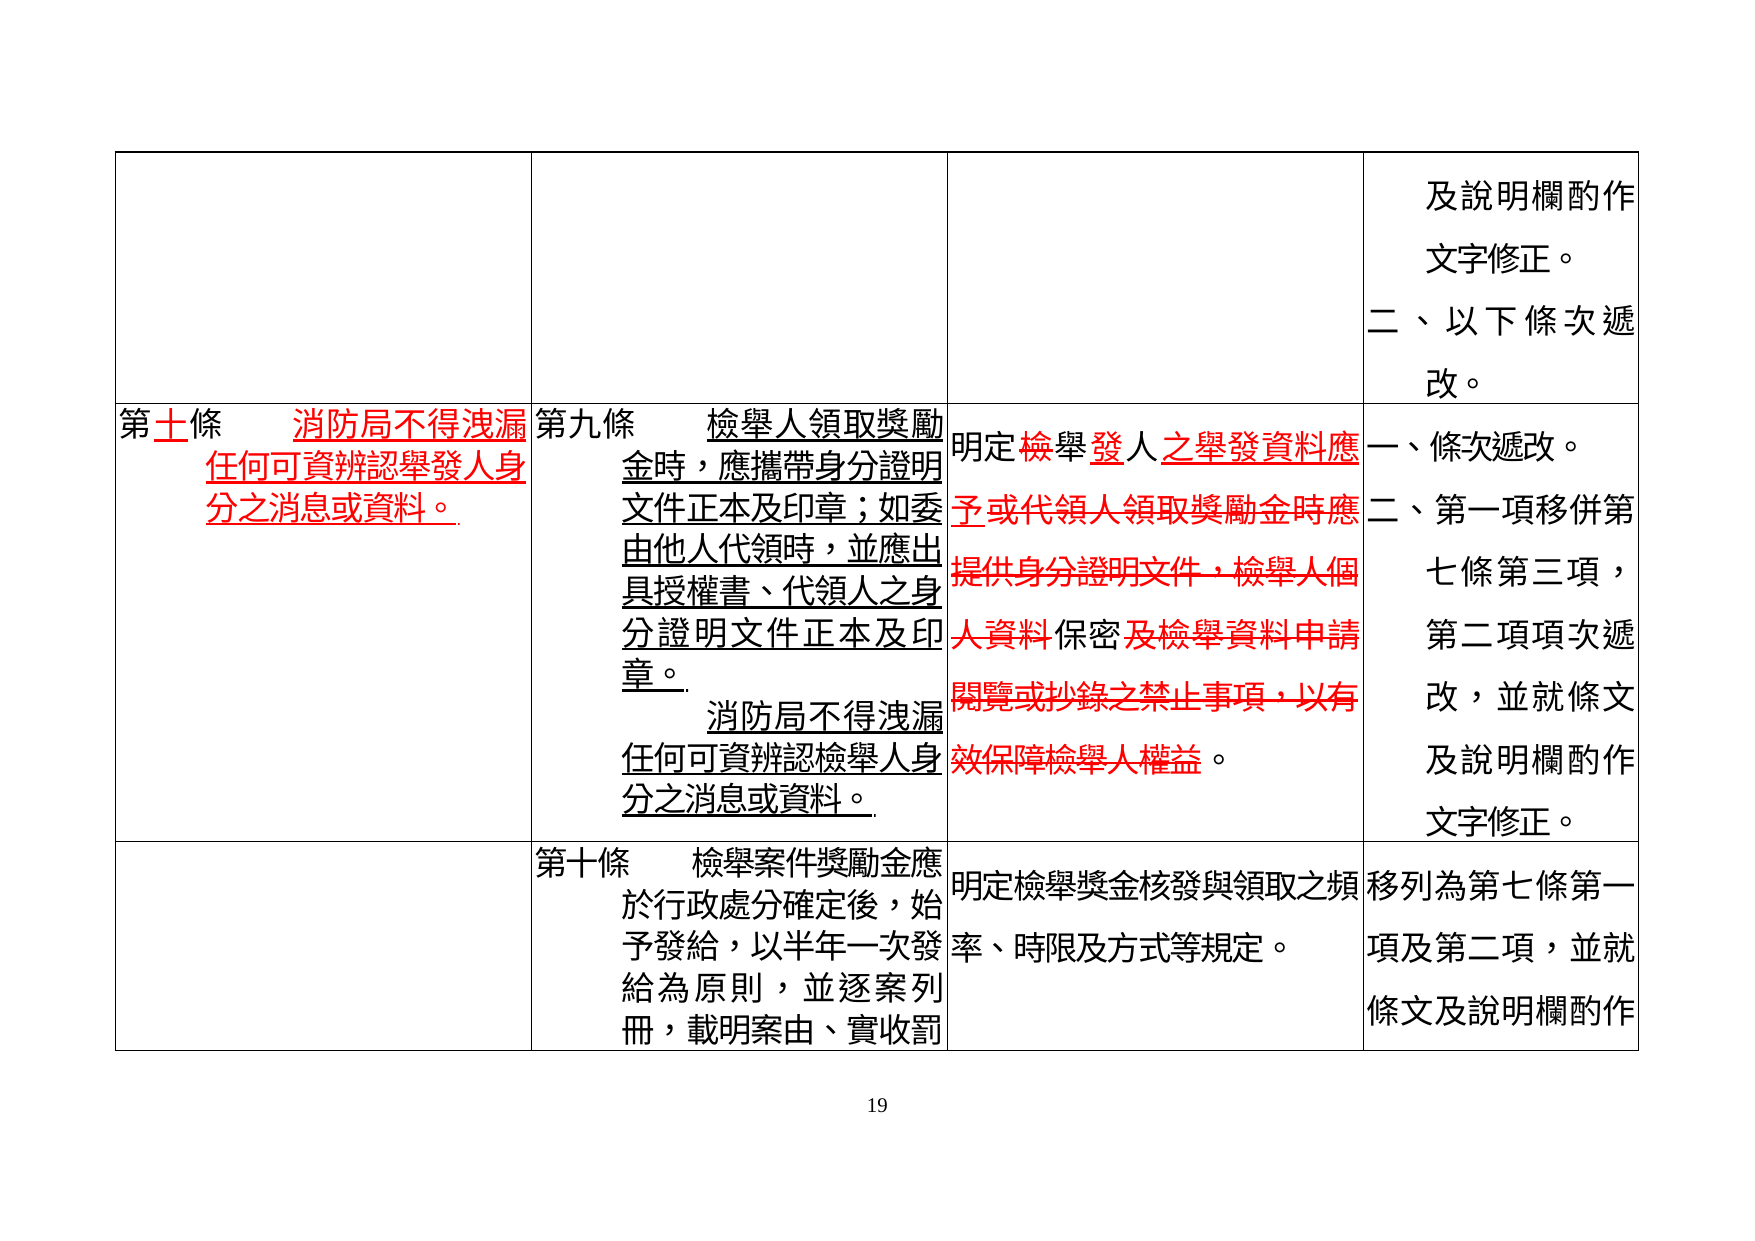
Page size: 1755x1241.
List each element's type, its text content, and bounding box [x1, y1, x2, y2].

table_cell 移列為第七條第一項及第二項，並就條文及說明欄酌作 [1364, 842, 1638, 1050]
table_cell 及說明欄酌作文字修正。 二、以下條次遞改。 [1364, 153, 1638, 402]
table_cell [948, 153, 1363, 402]
table_cell 第九條 檢舉人領取獎勵金時，應攜帶身分證明文件正本及印章；如委由他人代領時，並應出具授權書、代領人之身分證明文件正本及印章。 消防局不得洩漏任何可資辨認檢舉人身分之消息或資料。 [532, 404, 947, 841]
table_cell [116, 153, 531, 402]
table_cell 第十條 檢舉案件獎勵金應於行政處分確定後，始予發給，以半年一次發給為原則，並逐案列冊，載明案由、實收罰 [532, 842, 947, 1050]
table_cell [116, 842, 531, 1050]
table_cell 一、條次遞改。 二、第一項移併第七條第三項，第二項項次遞改，並就條文及說明欄酌作文字修正。 [1364, 404, 1638, 841]
table_cell [532, 153, 947, 402]
table_cell 明定檢舉發人之舉發資料應予或代領人領取獎勵金時應提供身分證明文件，檢舉人個人資料保密及檢舉資料申請閱覽或抄錄之禁止事項，以有效保障檢舉人權益。 [948, 404, 1363, 841]
table_cell 明定檢舉獎金核發與領取之頻率、時限及方式等規定。 [948, 842, 1363, 1050]
table_cell 第十條 消防局不得洩漏任何可資辨認舉發人身分之消息或資料。 [116, 404, 531, 841]
